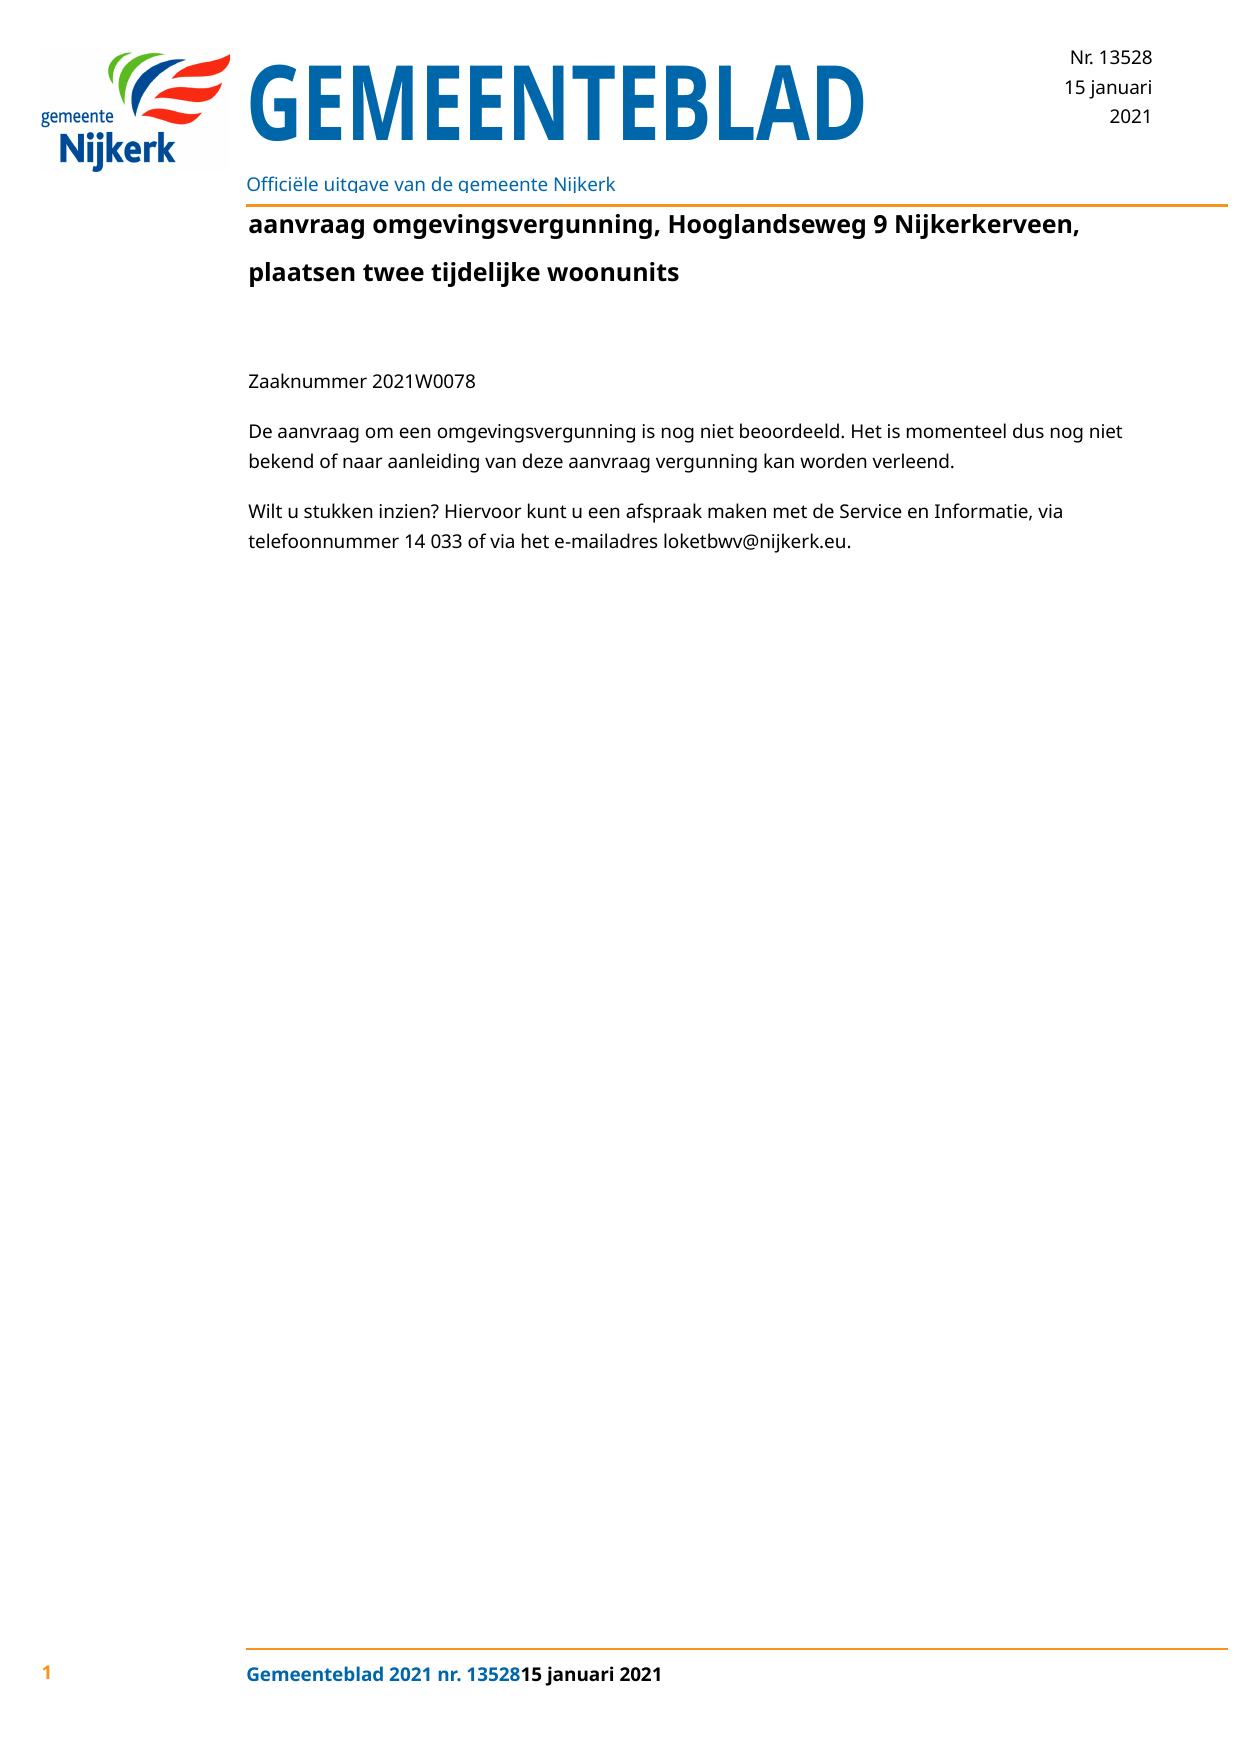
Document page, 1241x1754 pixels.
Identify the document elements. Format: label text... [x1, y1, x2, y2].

text aanvraag omgevingsvergunning, Hooglandseweg 9 Nijkerkerveen, plaatsen twee tijdelijke woonunits [248, 207, 1152, 288]
text Wilt u stukken inzien? Hiervoor kunt u een afspraak maken met de Service en Informatie, via telefoonnummer 14 033 of via het e-mailadres loketbwv@nijkerk.eu. [248, 499, 1152, 554]
picture [41, 47, 231, 172]
text De aanvraag om een omgevingsvergunning is nog niet beoordeeld. Het is momenteel dus nog niet bekend of naar aanleiding van deze aanvraag vergunning kan worden verleend. [248, 419, 1152, 474]
text Zaaknummer 2021W0078 [248, 368, 1152, 394]
